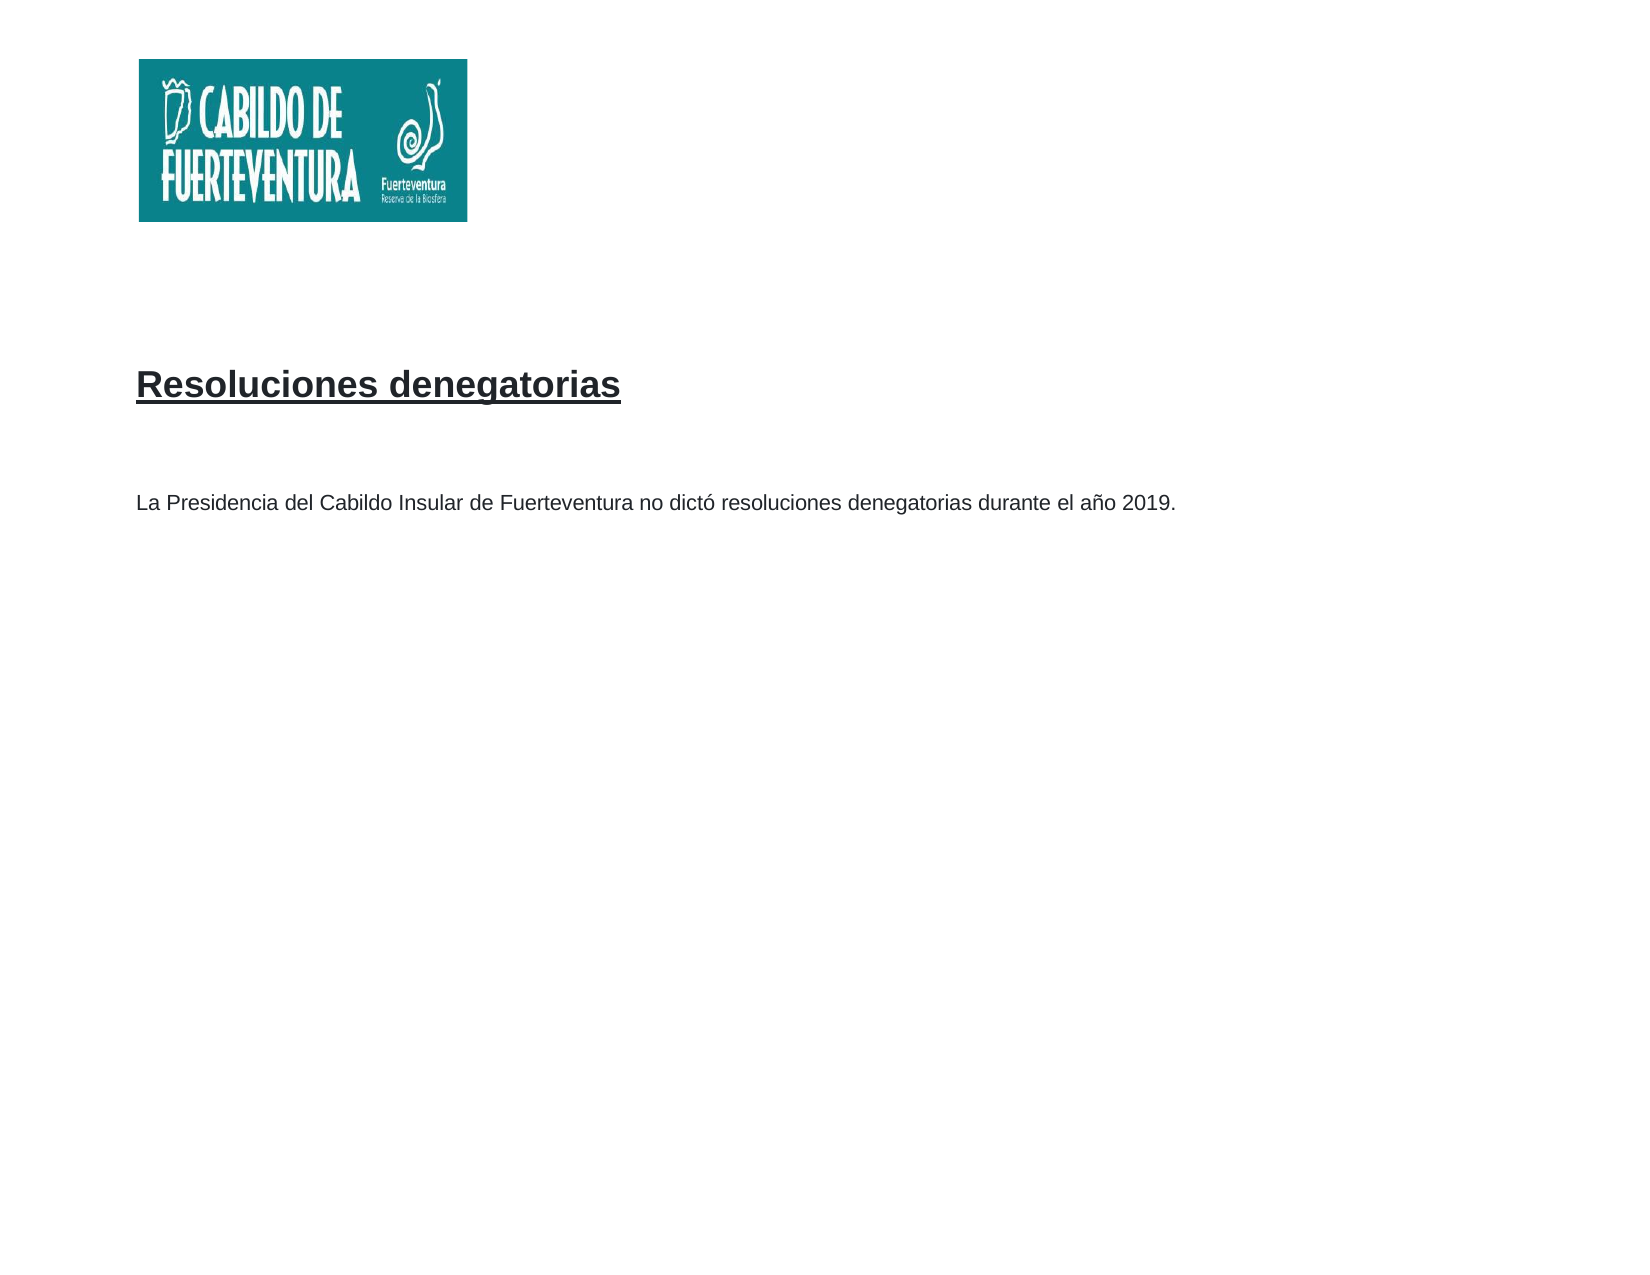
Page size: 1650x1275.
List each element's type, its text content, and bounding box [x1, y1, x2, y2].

subtitle Resoluciones denegatorias [136, 362, 1414, 406]
text La Presidencia del Cabildo Insular de Fuerteventura no dictó resoluciones denegatorias durante el año 2019. [136, 489, 1414, 515]
